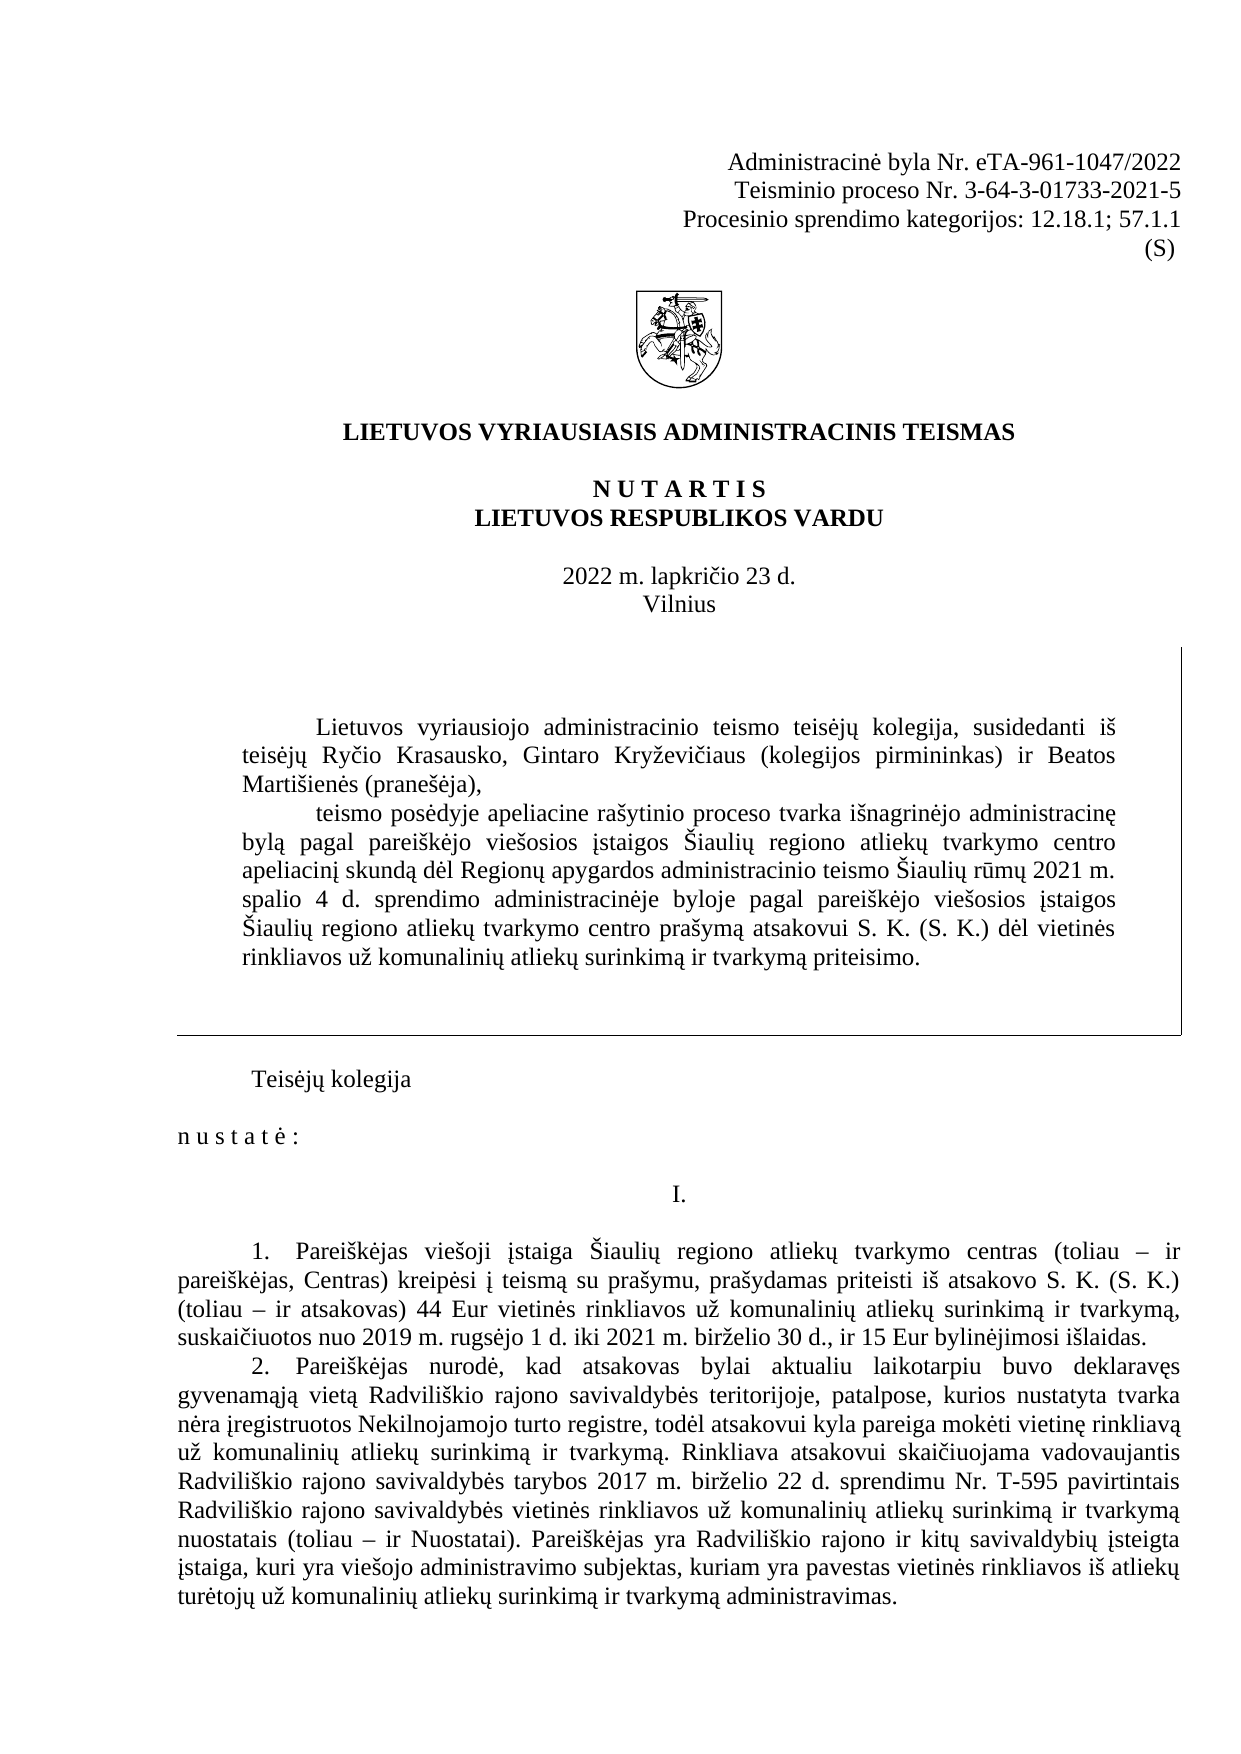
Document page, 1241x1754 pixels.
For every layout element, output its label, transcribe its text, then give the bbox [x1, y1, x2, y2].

text LIETUVOS VYRIAUSIASIS ADMINISTRACINIS TEISMAS [177, 417, 1181, 446]
text 2. Pareiškėjas nurodė, kad atsakovas bylai aktualiu laikotarpiu buvo deklaravęs gyvenamąją vietą Radviliškio rajono savivaldybės teritorijoje, patalpose, kurios nustatyta tvarka nėra įregistruotos Nekilnojamojo turto registre, todėl atsakovui kyla pareiga mokėti vietinę rinkliavą už komunalinių atliekų surinkimą ir tvarkymą. Rinkliava atsakovui skaičiuojama vadovaujantis Radviliškio rajono savivaldybės tarybos 2017 m. birželio 22 d. sprendimu Nr. T-595 pavirtintais Radviliškio rajono savivaldybės vietinės rinkliavos už komunalinių atliekų surinkimą ir tvarkymą nuostatais (toliau – ir Nuostatai). Pareiškėjas yra Radviliškio rajono ir kitų savivaldybių įsteigta įstaiga, kuri yra viešojo administravimo subjektas, kuriam yra pavestas vietinės rinkliavos iš atliekų turėtojų už komunalinių atliekų surinkimą ir tvarkymą administravimas. [177, 1351, 1181, 1610]
text Vilnius [177, 589, 1181, 618]
text Lietuvos vyriausiojo administracinio teismo teisėjų kolegija, susidedanti iš teisėjų Ryčio Krasausko, Gintaro Kryževičiaus (kolegijos pirmininkas) ir Beatos Martišienės (pranešėja), [177, 647, 1181, 798]
text 1. Pareiškėjas viešoji įstaiga Šiaulių regiono atliekų tvarkymo centras (toliau – ir pareiškėjas, Centras) kreipėsi į teismą su prašymu, prašydamas priteisti iš atsakovo S. K. (S. K.) (toliau – ir atsakovas) 44 Eur vietinės rinkliavos už komunalinių atliekų surinkimą ir tvarkymą, suskaičiuotos nuo 2019 m. rugsėjo 1 d. iki 2021 m. birželio 30 d., ir 15 Eur bylinėjimosi išlaidas. [177, 1236, 1181, 1351]
text Teisėjų kolegija [177, 1064, 1181, 1092]
text N U T A R T I S [177, 474, 1181, 503]
text Administracinė byla Nr. eTA-961-1047/2022 [177, 147, 1181, 176]
text (S) [177, 233, 1181, 262]
text Teisminio proceso Nr. 3-64-3-01733-2021-5 [177, 176, 1181, 204]
text I. [177, 1179, 1181, 1207]
text Procesinio sprendimo kategorijos: 12.18.1; 57.1.1 [177, 204, 1181, 233]
text teismo posėdyje apeliacine rašytinio proceso tvarka išnagrinėjo administracinę bylą pagal pareiškėjo viešosios įstaigos Šiaulių regiono atliekų tvarkymo centro apeliacinį skundą dėl Regionų apygardos administracinio teismo Šiaulių rūmų 2021 m. spalio 4 d. sprendimo administracinėje byloje pagal pareiškėjo viešosios įstaigos Šiaulių regiono atliekų tvarkymo centro prašymą atsakovui S. K. (S. K.) dėl vietinės rinkliavos už komunalinių atliekų surinkimą ir tvarkymą priteisimo. [177, 798, 1181, 1035]
text n u s t a t ė : [177, 1121, 1181, 1150]
text LIETUVOS RESPUBLIKOS VARDU [177, 503, 1181, 532]
text 2022 m. lapkričio 23 d. [177, 561, 1181, 589]
